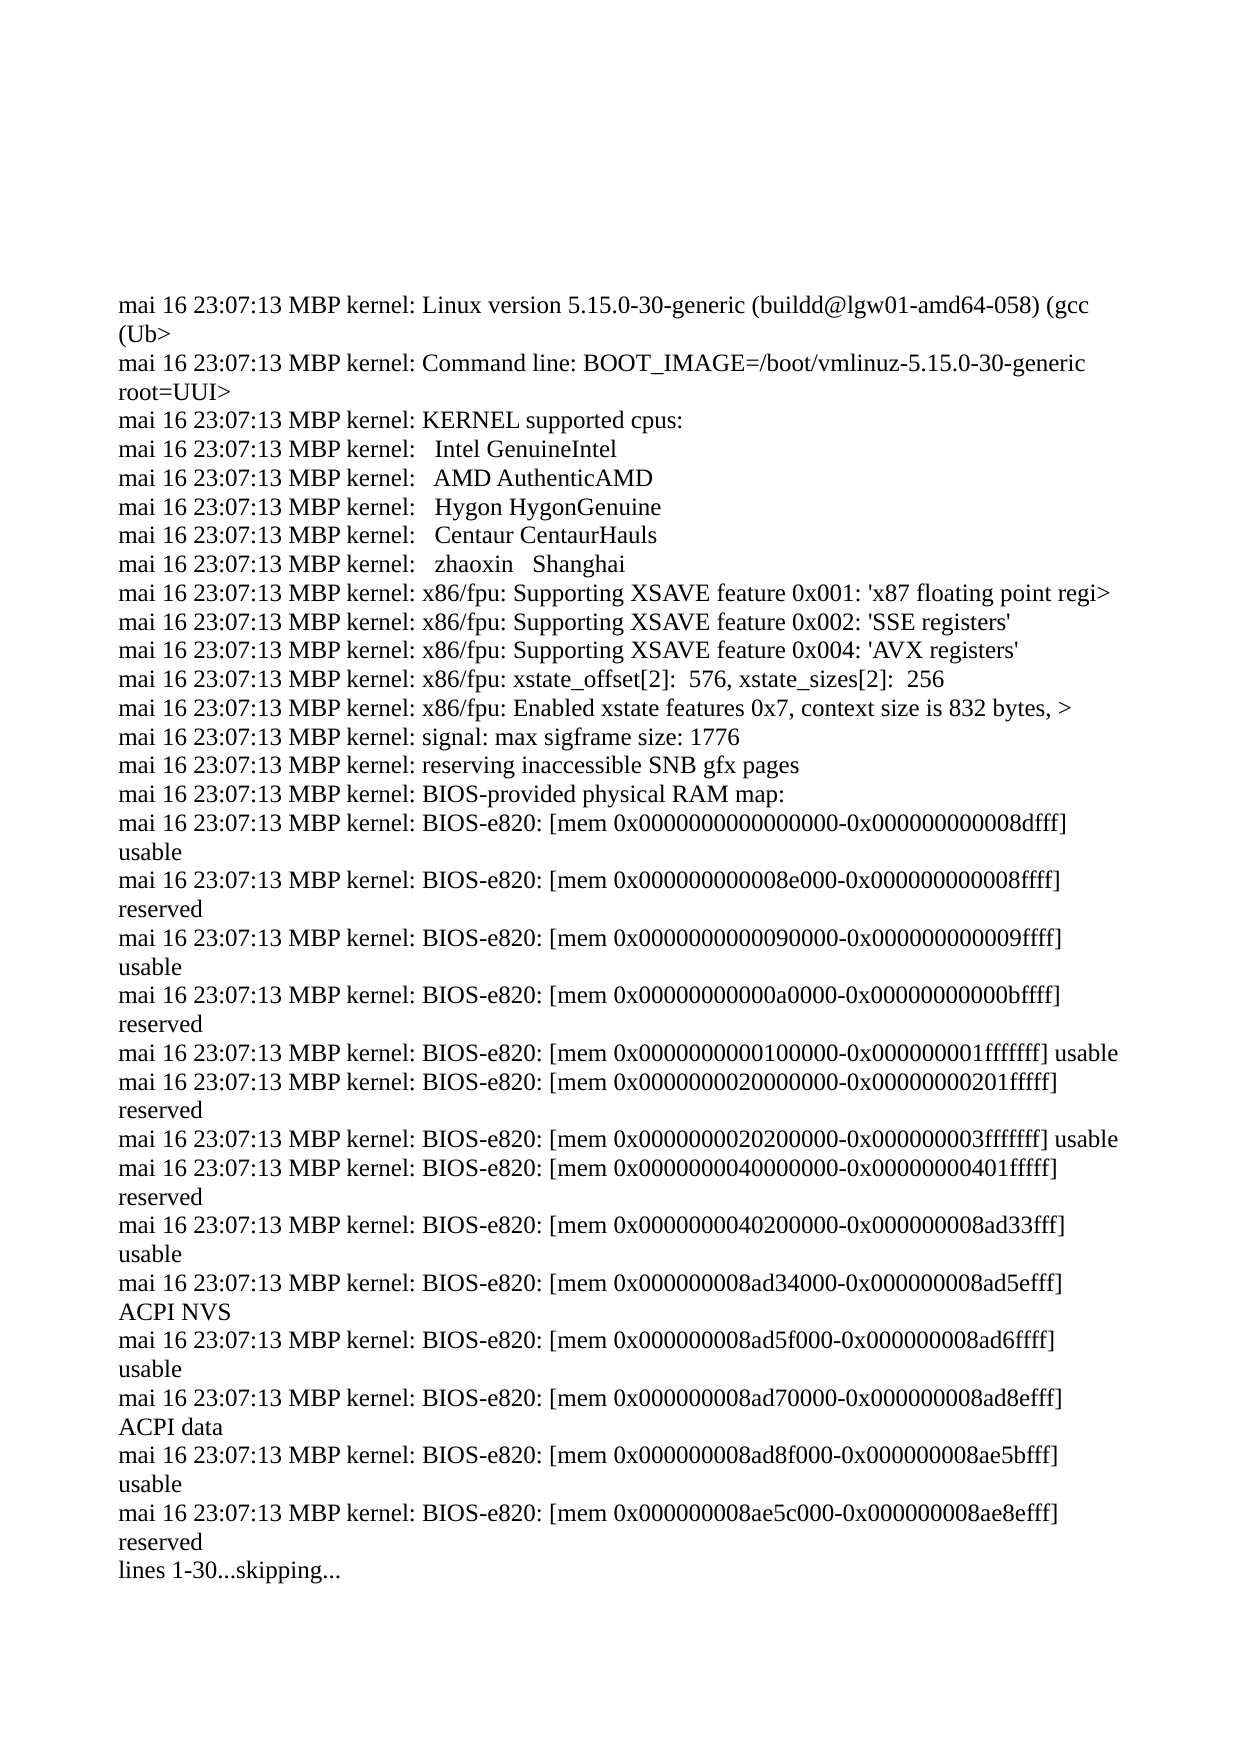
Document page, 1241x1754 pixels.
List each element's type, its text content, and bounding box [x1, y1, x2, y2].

text mai 16 23:07:13 MBP kernel: x86/fpu: Supporting XSAVE feature 0x001: 'x87 floating point regi> [118, 578, 1122, 607]
text mai 16 23:07:13 MBP kernel: BIOS-e820: [mem 0x0000000000090000-0x000000000009ffff] usable [118, 923, 1122, 981]
text mai 16 23:07:13 MBP kernel: Hygon HygonGenuine [118, 492, 1122, 521]
text mai 16 23:07:13 MBP kernel: signal: max sigframe size: 1776 [118, 722, 1122, 751]
text mai 16 23:07:13 MBP kernel: Intel GenuineIntel [118, 434, 1122, 463]
text mai 16 23:07:13 MBP kernel: BIOS-e820: [mem 0x0000000020200000-0x000000003fffffff] usable [118, 1124, 1122, 1153]
text mai 16 23:07:13 MBP kernel: AMD AuthenticAMD [118, 463, 1122, 492]
text mai 16 23:07:13 MBP kernel: reserving inaccessible SNB gfx pages [118, 751, 1122, 779]
text mai 16 23:07:13 MBP kernel: x86/fpu: Supporting XSAVE feature 0x002: 'SSE registers' [118, 607, 1122, 636]
text mai 16 23:07:13 MBP kernel: Command line: BOOT_IMAGE=/boot/vmlinuz-5.15.0-30-generic root=UUI> [118, 348, 1122, 406]
text mai 16 23:07:13 MBP kernel: BIOS-e820: [mem 0x000000008ae5c000-0x000000008ae8efff] reserved [118, 1498, 1122, 1556]
text mai 16 23:07:13 MBP kernel: BIOS-e820: [mem 0x0000000020000000-0x00000000201fffff] reserved [118, 1067, 1122, 1124]
text mai 16 23:07:13 MBP kernel: BIOS-e820: [mem 0x0000000000100000-0x000000001fffffff] usable [118, 1038, 1122, 1067]
text mai 16 23:07:13 MBP kernel: BIOS-e820: [mem 0x000000008ad70000-0x000000008ad8efff] ACPI data [118, 1383, 1122, 1441]
text mai 16 23:07:13 MBP kernel: Linux version 5.15.0-30-generic (buildd@lgw01-amd64-058) (gcc (Ub> [118, 291, 1122, 348]
text mai 16 23:07:13 MBP kernel: BIOS-e820: [mem 0x000000008ad8f000-0x000000008ae5bfff] usable [118, 1441, 1122, 1498]
text mai 16 23:07:13 MBP kernel: Centaur CentaurHauls [118, 521, 1122, 549]
text mai 16 23:07:13 MBP kernel: x86/fpu: Enabled xstate features 0x7, context size is 832 bytes, > [118, 693, 1122, 722]
text mai 16 23:07:13 MBP kernel: x86/fpu: xstate_offset[2]: 576, xstate_sizes[2]: 256 [118, 664, 1122, 693]
text mai 16 23:07:13 MBP kernel: BIOS-e820: [mem 0x000000008ad34000-0x000000008ad5efff] ACPI NVS [118, 1268, 1122, 1326]
text mai 16 23:07:13 MBP kernel: BIOS-e820: [mem 0x0000000040000000-0x00000000401fffff] reserved [118, 1153, 1122, 1211]
text mai 16 23:07:13 MBP kernel: BIOS-e820: [mem 0x0000000040200000-0x000000008ad33fff] usable [118, 1211, 1122, 1268]
text mai 16 23:07:13 MBP kernel: BIOS-e820: [mem 0x000000008ad5f000-0x000000008ad6ffff] usable [118, 1326, 1122, 1383]
text mai 16 23:07:13 MBP kernel: BIOS-provided physical RAM map: [118, 779, 1122, 808]
text mai 16 23:07:13 MBP kernel: KERNEL supported cpus: [118, 406, 1122, 434]
text mai 16 23:07:13 MBP kernel: BIOS-e820: [mem 0x0000000000000000-0x000000000008dfff] usable [118, 808, 1122, 866]
text lines 1-30...skipping... [118, 1556, 1122, 1584]
text mai 16 23:07:13 MBP kernel: BIOS-e820: [mem 0x00000000000a0000-0x00000000000bffff] reserved [118, 981, 1122, 1038]
text mai 16 23:07:13 MBP kernel: BIOS-e820: [mem 0x000000000008e000-0x000000000008ffff] reserved [118, 866, 1122, 923]
text mai 16 23:07:13 MBP kernel: zhaoxin Shanghai [118, 549, 1122, 578]
text mai 16 23:07:13 MBP kernel: x86/fpu: Supporting XSAVE feature 0x004: 'AVX registers' [118, 636, 1122, 664]
